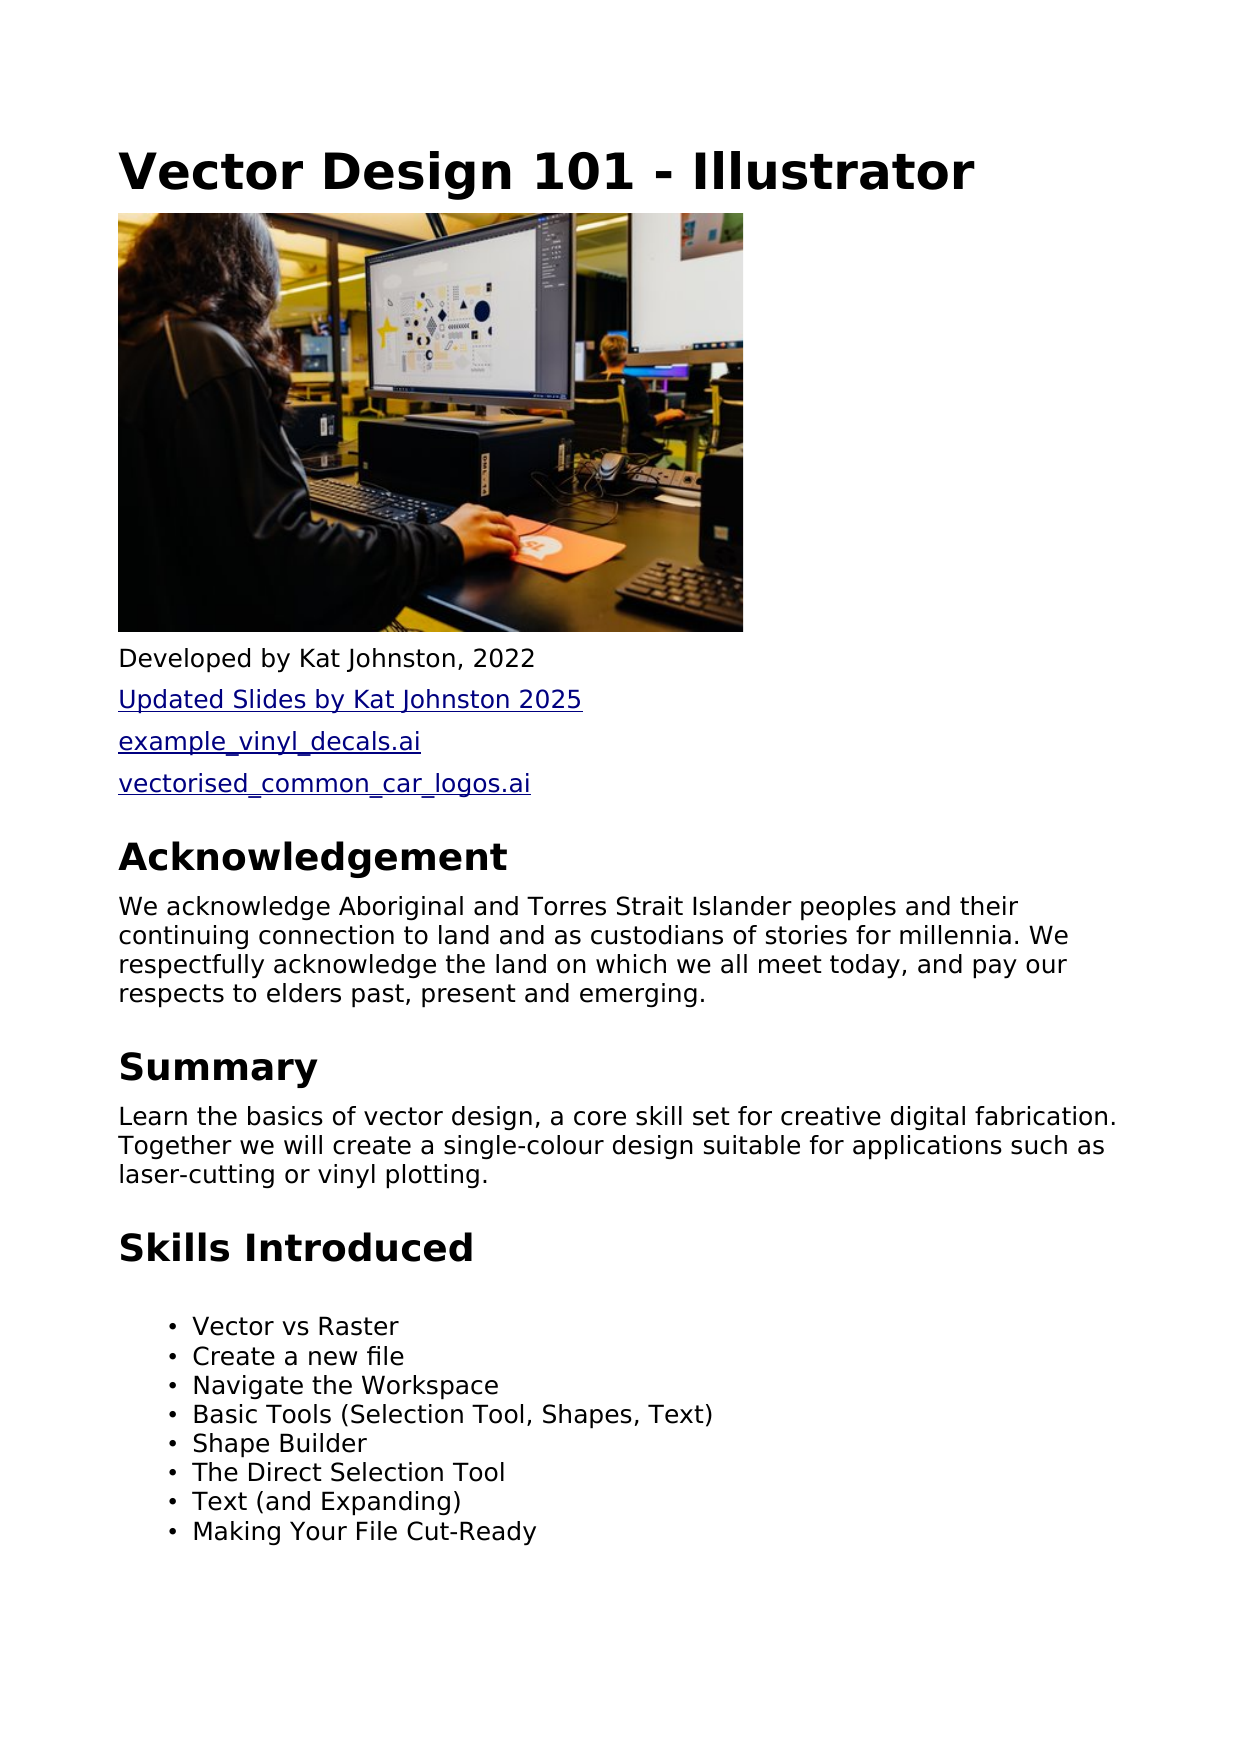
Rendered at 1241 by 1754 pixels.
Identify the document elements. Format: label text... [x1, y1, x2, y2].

subtitle Skills Introduced [118, 1227, 1122, 1271]
list Text (and Expanding) [177, 1488, 1122, 1517]
subtitle Acknowledgement [118, 836, 1122, 879]
text vectorised_common_car_logos.ai [118, 769, 1122, 798]
list Shape Builder [177, 1429, 1122, 1458]
text We acknowledge Aboriginal and Torres Strait Islander peoples and their continuing connection to land and as custodians of stories for millennia. We respectfully acknowledge the land on which we all meet today, and pay our respects to elders past, present and emerging. [118, 892, 1122, 1008]
list Making Your File Cut-Ready [177, 1517, 1122, 1546]
list The Direct Selection Tool [177, 1458, 1122, 1488]
text Updated Slides by Kat Johnston 2025 [118, 686, 1122, 715]
subtitle Vector Design 101 - Illustrator [118, 143, 1122, 201]
text Learn the basics of vector design, a core skill set for creative digital fabrication. Together we will create a single-colour design suitable for applications such as laser-cutting or vinyl plotting. [118, 1102, 1122, 1189]
picture [118, 213, 744, 632]
list Basic Tools (Selection Tool, Shapes, Text) [177, 1400, 1122, 1429]
list Create a new file [177, 1342, 1122, 1371]
list Navigate the Workspace [177, 1371, 1122, 1400]
subtitle Summary [118, 1046, 1122, 1089]
text example_vinyl_decals.ai [118, 727, 1122, 756]
list Vector vs Raster [177, 1313, 1122, 1342]
text Developed by Kat Johnston, 2022 [118, 644, 1122, 673]
